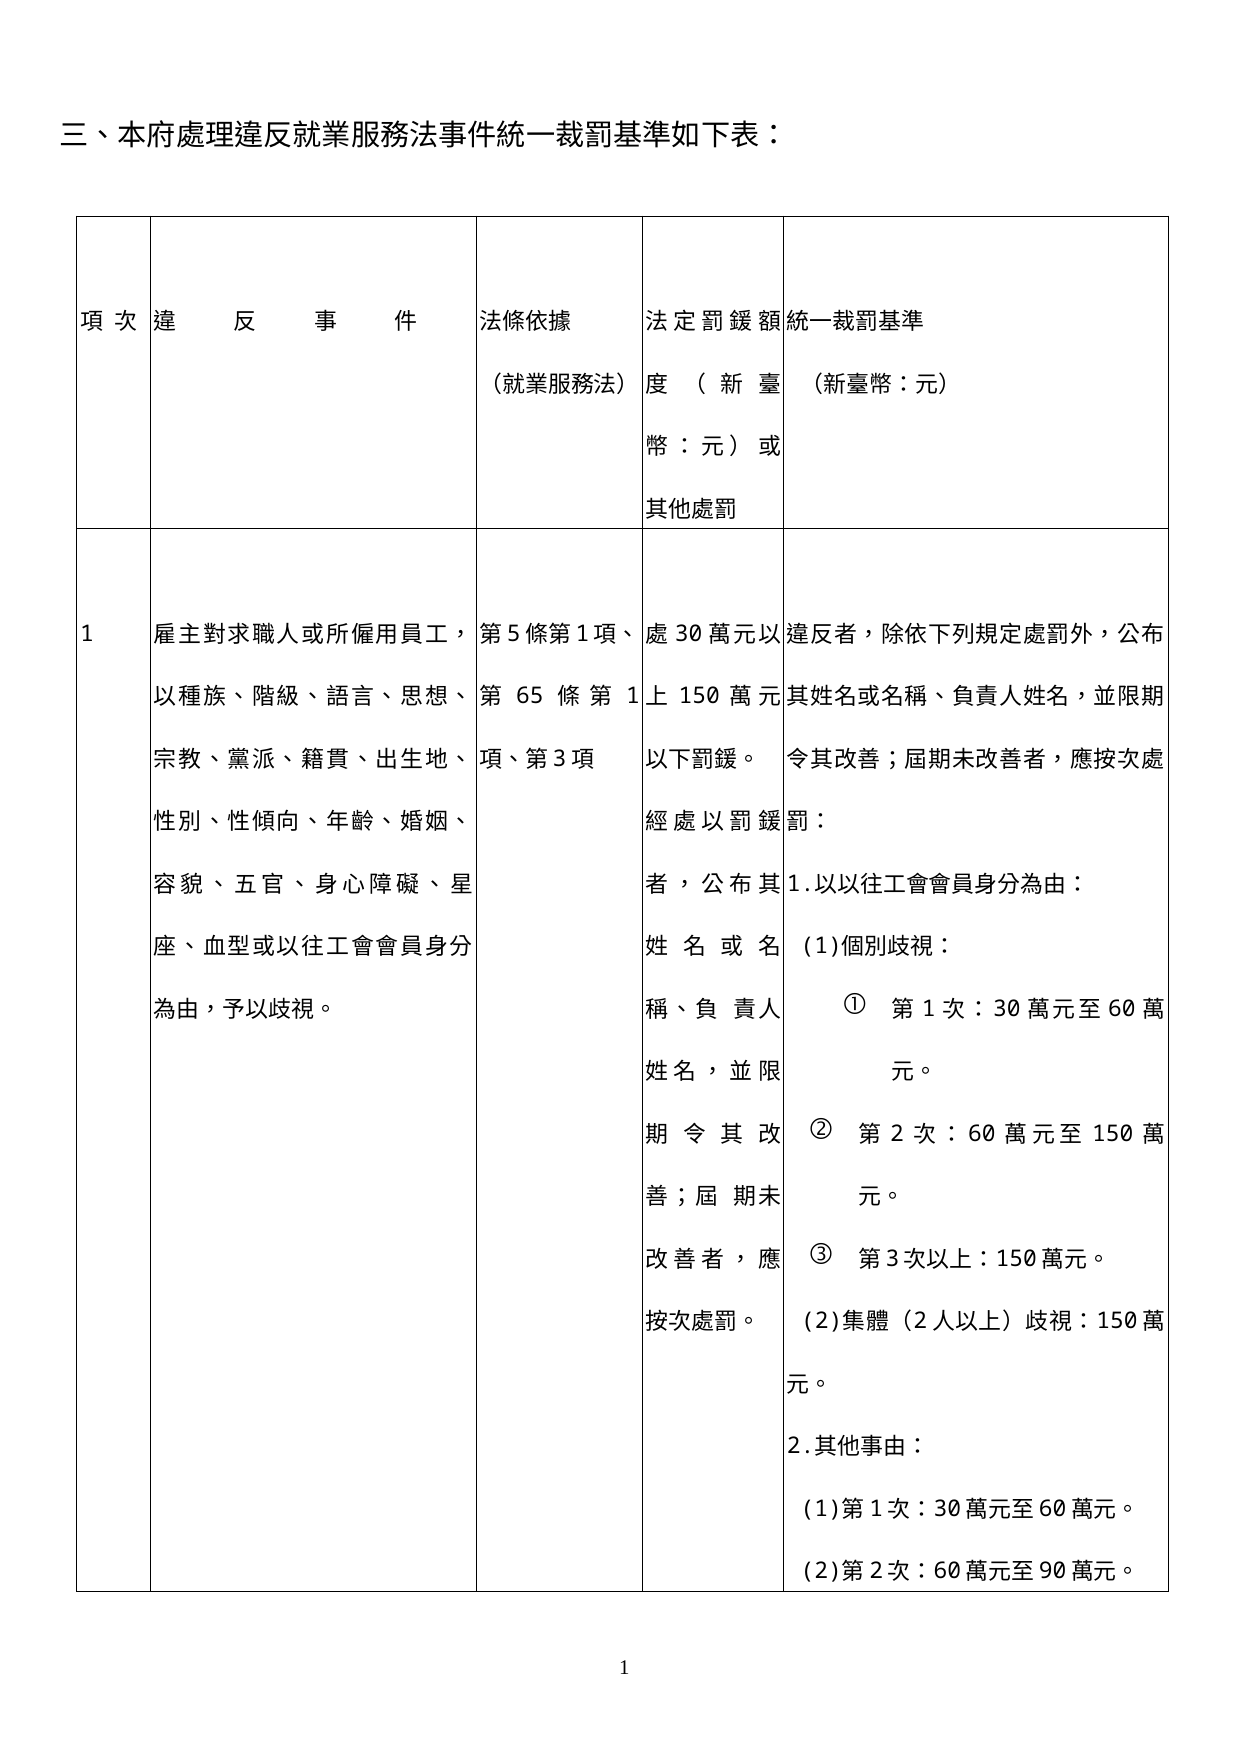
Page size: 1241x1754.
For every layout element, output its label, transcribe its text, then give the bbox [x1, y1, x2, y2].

table_cell 違反者，除依下列規定處罰外，公布其姓名或名稱、負責人姓名，並限期令其改善；屆期未改善者，應按次處罰： 1.以以往工會會員身分為由： (1)個別歧視： 第1次：30萬元至60萬元。 第2次：60萬元至150萬元。 第3次以上：150萬元。 (2)集體（2人以上）歧視：150萬元。 2.其他事由： (1)第1次：30萬元至60萬元。 (2)第2次：60萬元至90萬元。 [784, 529, 1168, 1591]
table_cell 1 [77, 529, 150, 1591]
table_header 違 反 事 件 [151, 217, 476, 528]
text 三、本府處理違反就業服務法事件統一裁罰基準如下表： [59, 91, 1181, 153]
table_header 法定罰鍰額度（新臺幣：元）或其他處罰 [643, 217, 783, 528]
table_cell 處30萬元以上150萬元以下罰鍰。 經處以罰鍰者，公布其姓名或名稱、負 責人姓名，並限期令其改善；屆 期未改善者，應按次處罰。 [643, 529, 783, 1591]
table_header 統一裁罰基準 （新臺幣：元） [784, 217, 1168, 528]
table_cell 雇主對求職人或所僱用員工，以種族、階級、語言、思想、宗教、黨派、籍貫、出生地、性別、性傾向、年齡、婚姻、容貌、五官、身心障礙、星座、血型或以往工會會員身分為由，予以歧視。 [151, 529, 476, 1591]
table_header 項 次 [77, 217, 150, 528]
table_header 法條依據 （就業服務法） [477, 217, 642, 528]
table_cell 第5條第1項、 第65條第1項、第3項 [477, 529, 642, 1591]
